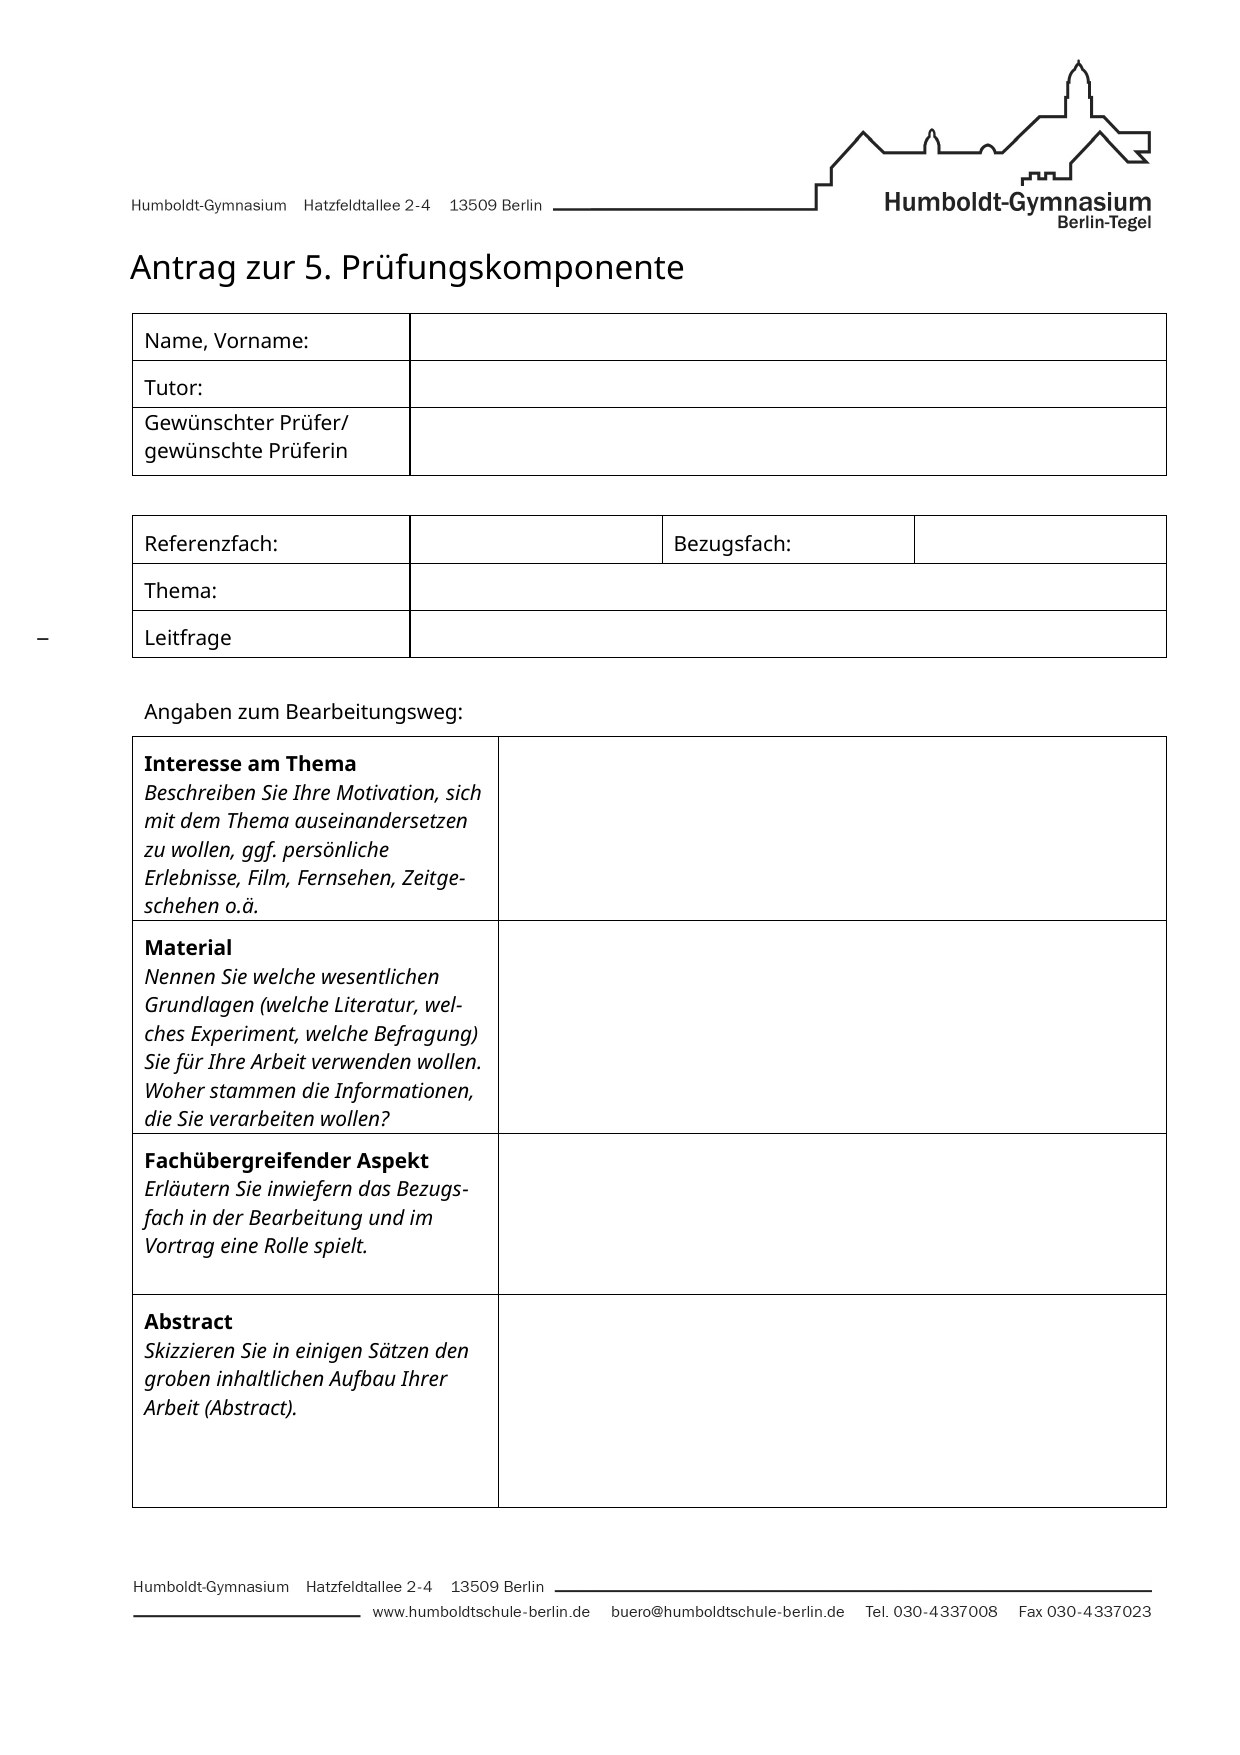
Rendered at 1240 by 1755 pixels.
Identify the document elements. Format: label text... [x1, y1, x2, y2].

text _ [37, 609, 101, 643]
table_cell Interesse am Thema Beschreiben Sie Ihre Motivation, sich mit dem Thema auseinander­setzen zu wollen, ggf. persönliche Erlebnisse, Film, Fernsehen, Zeit­ge­schehen o.ä. [133, 737, 498, 920]
table_cell Angaben zum Bearbeitungsweg: [133, 697, 1166, 736]
table_cell [499, 921, 1166, 1133]
table_header Name, Vorname: [133, 314, 409, 360]
table_cell Leitfrage [133, 611, 409, 657]
table_cell [499, 737, 1166, 920]
table_cell [411, 611, 1166, 657]
table_cell Material Nennen Sie welche wesentlichen Grund­lagen (welche Literatur, wel­ches Experiment, welche Befra­gung) Sie für Ihre Arbeit verwenden wollen. Woher stammen die Infor­mationen, die Sie verarbeiten wollen? [133, 921, 498, 1133]
table_cell Thema: [133, 564, 409, 610]
table_cell [411, 564, 1166, 610]
table_cell [411, 408, 1166, 475]
table_header [411, 314, 1166, 360]
table_cell [133, 476, 1166, 515]
table_cell Fachübergreifender Aspekt Erläutern Sie inwiefern das Bezugs­fach in der Bearbei­tung und im Vortrag eine Rolle spielt. [133, 1134, 498, 1294]
table_cell Bezugsfach: [663, 516, 914, 562]
table_cell [499, 1295, 1166, 1507]
table_cell [915, 516, 1166, 562]
text Antrag zur 5. Prüfungskomponente [130, 244, 807, 288]
table_cell Tutor: [133, 361, 409, 407]
table_cell Abstract Skizzieren Sie in einigen Sätzen den groben inhaltlichen Aufbau Ihrer Arbeit (Abstract). [133, 1295, 498, 1507]
table_cell [411, 361, 1166, 407]
table_cell [411, 516, 662, 562]
table_cell Referenzfach: [133, 516, 409, 562]
table_cell [133, 658, 1166, 697]
table_cell [499, 1134, 1166, 1294]
table_cell Gewünschter Prüfer/ gewünschte Prüferin [133, 408, 409, 475]
